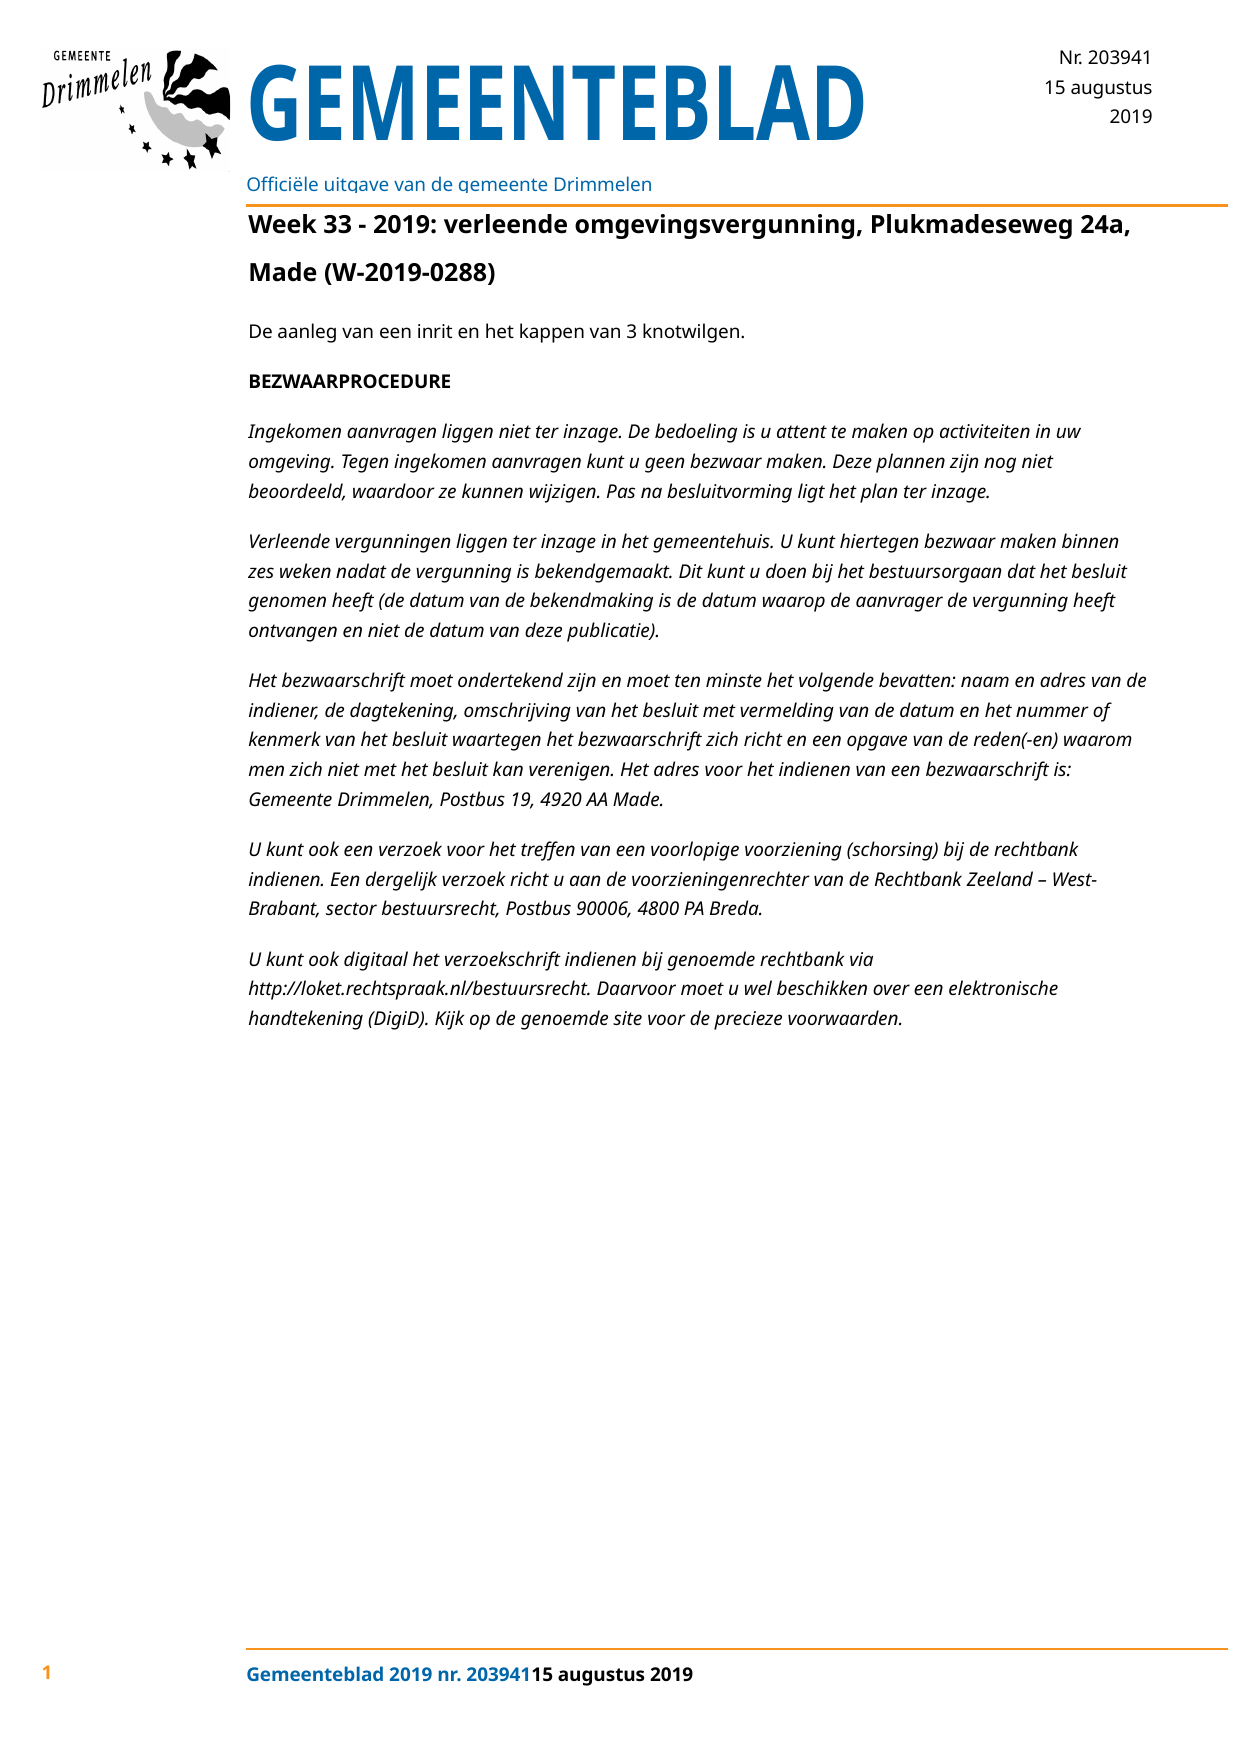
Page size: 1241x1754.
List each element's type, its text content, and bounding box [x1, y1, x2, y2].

picture [41, 47, 231, 172]
text BEZWAARPROCEDURE [248, 368, 1152, 394]
text Het bezwaarschrift moet ondertekend zijn en moet ten minste het volgende bevatten: naam en adres van de indiener, de dagtekening, omschrijving van het besluit met vermelding van de datum en het nummer of kenmerk van het besluit waartegen het bezwaarschrift zich richt en een opgave van de reden(-en) waarom men zich niet met het besluit kan verenigen. Het adres voor het indienen van een bezwaarschrift is: Gemeente Drimmelen, Postbus 19, 4920 AA Made. [248, 667, 1152, 812]
text U kunt ook digitaal het verzoekschrift indienen bij genoemde rechtbank via http://loket.rechtspraak.nl/bestuursrecht. Daarvoor moet u wel beschikken over een elektronische handtekening (DigiD). Kijk op de genoemde site voor de precieze voorwaarden. [248, 946, 1152, 1031]
text U kunt ook een verzoek voor het treffen van een voorlopige voorziening (schorsing) bij de rechtbank indienen. Een dergelijk verzoek richt u aan de voorzieningenrechter van de Rechtbank Zeeland – West-Brabant, sector bestuursrecht, Postbus 90006, 4800 PA Breda. [248, 836, 1152, 921]
text Ingekomen aanvragen liggen niet ter inzage. De bedoeling is u attent te maken op activiteiten in uw omgeving. Tegen ingekomen aanvragen kunt u geen bezwaar maken. Deze plannen zijn nog niet beoordeeld, waardoor ze kunnen wijzigen. Pas na besluitvorming ligt het plan ter inzage. [248, 419, 1152, 504]
text Week 33 - 2019: verleende omgevingsvergunning, Plukmadeseweg 24a, Made (W-2019-0288) [248, 207, 1152, 288]
text De aanleg van een inrit en het kappen van 3 knotwilgen. [248, 318, 1152, 344]
text Verleende vergunningen liggen ter inzage in het gemeentehuis. U kunt hiertegen bezwaar maken binnen zes weken nadat de vergunning is bekendgemaakt. Dit kunt u doen bij het bestuursorgaan dat het besluit genomen heeft (de datum van de bekendmaking is de datum waarop de aanvrager de vergunning heeft ontvangen en niet de datum van deze publicatie). [248, 528, 1152, 643]
